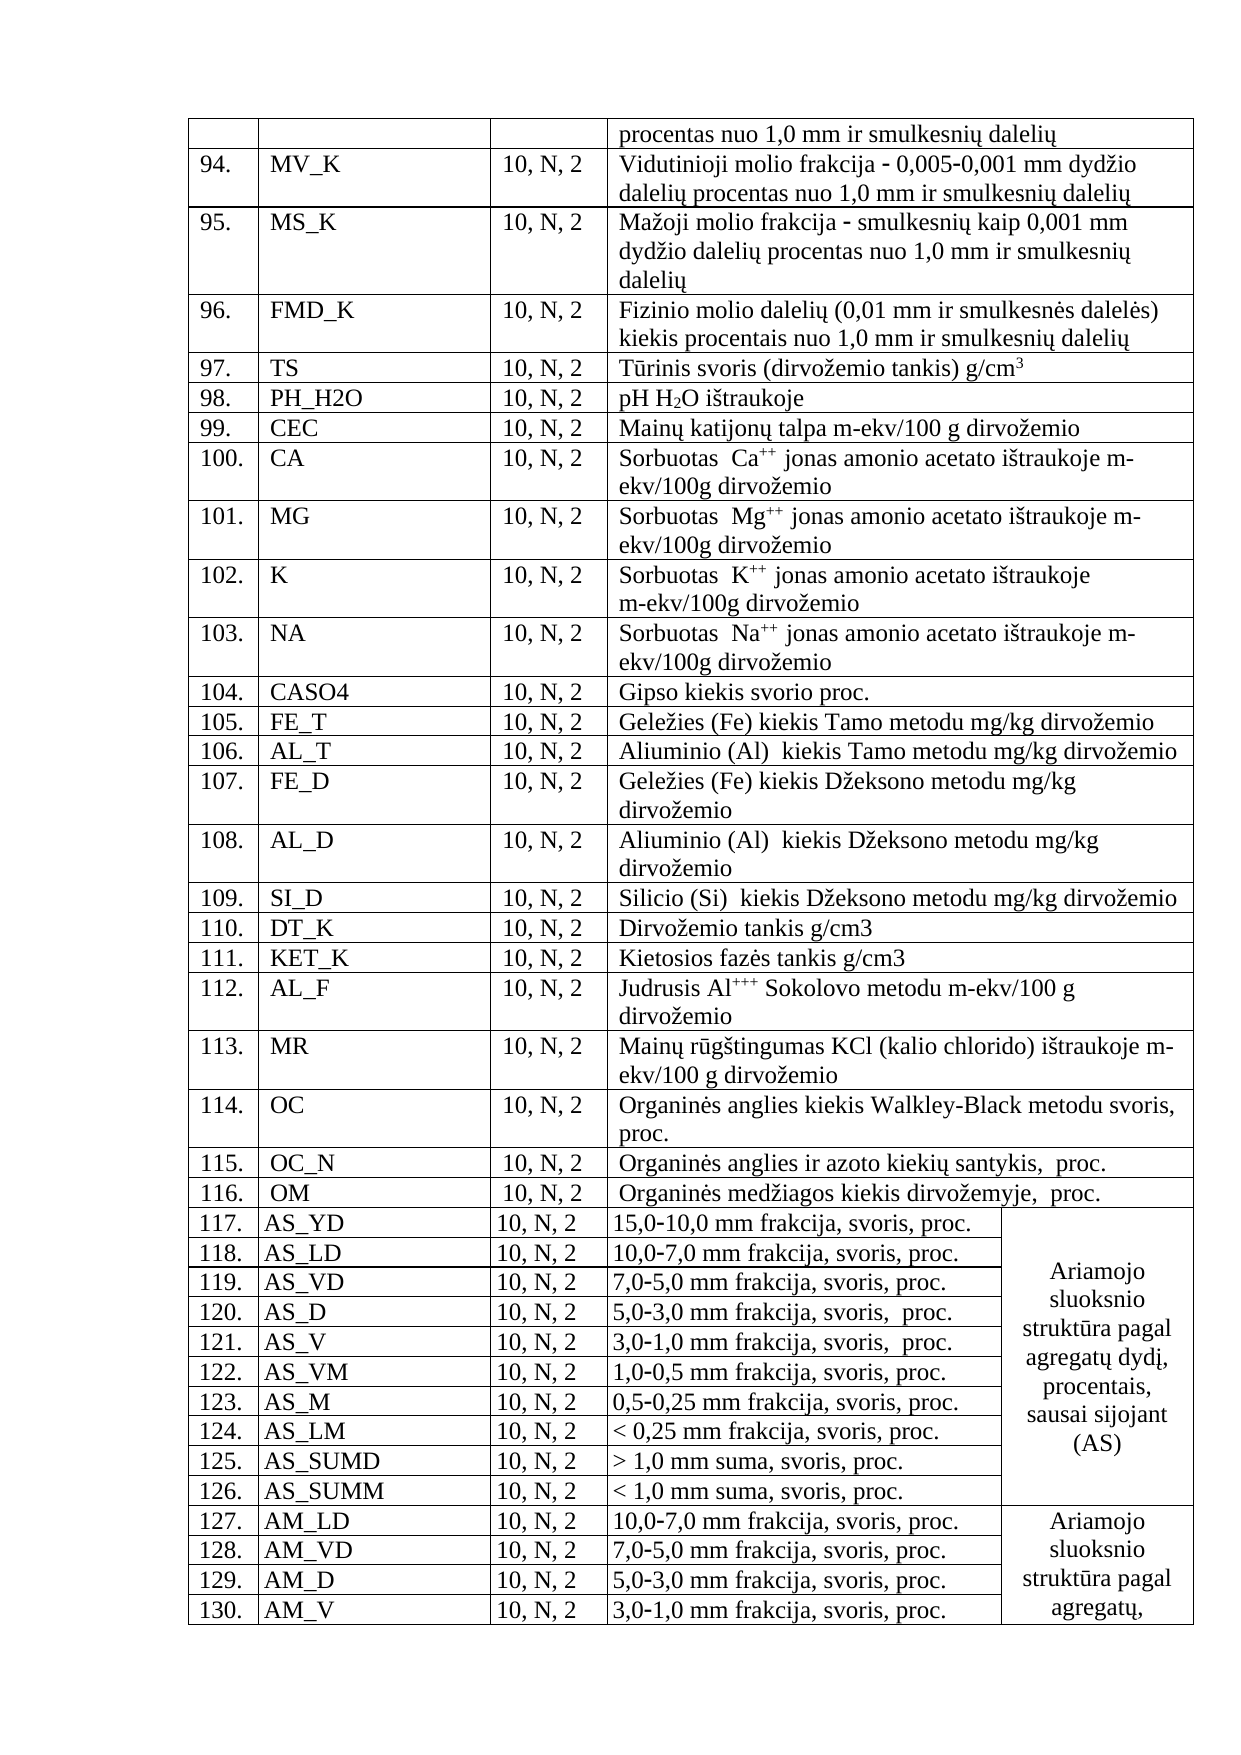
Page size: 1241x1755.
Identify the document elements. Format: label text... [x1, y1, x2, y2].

table_cell 102. [189, 560, 258, 617]
table_cell AS_VD [259, 1268, 490, 1296]
table_cell Geležies (Fe) kiekis Tamo metodu mg/kg dirvožemio [608, 707, 1193, 735]
table_cell Ariamojo sluoksnio struktūra pagal agregatų dydį, procentais, sausai sijojant (AS) [1002, 1208, 1193, 1505]
table_cell 10, N, 2 [491, 973, 607, 1030]
table_cell 10, N, 2 [491, 149, 607, 206]
table_cell 130. [189, 1595, 258, 1624]
table_cell 10, N, 2 [491, 707, 607, 735]
table_cell PH_H2O [259, 383, 490, 412]
table_cell 10, N, 2 [491, 883, 607, 912]
table_cell 10, N, 2 [491, 295, 607, 352]
table_cell 10, N, 2 [491, 1031, 607, 1089]
table_cell 126. [189, 1476, 258, 1505]
table_cell 107. [189, 766, 258, 824]
table_cell 10, N, 2 [491, 1416, 607, 1445]
table_cell SI_D [259, 883, 490, 912]
table_cell CA [259, 443, 490, 500]
table_cell OC_N [259, 1148, 490, 1177]
table_cell 122. [189, 1357, 258, 1386]
table_cell MG [259, 501, 490, 559]
table_cell Mainų katijonų talpa m-ekv/100 g dirvožemio [608, 413, 1193, 442]
table_cell MS_K [259, 208, 490, 294]
table_cell AL_T [259, 736, 490, 765]
table_cell 103. [189, 618, 258, 676]
table_cell 110. [189, 913, 258, 942]
table_cell AS_LD [259, 1238, 490, 1266]
table_cell 125. [189, 1446, 258, 1475]
table_cell AS_SUMD [259, 1446, 490, 1475]
table_cell CEC [259, 413, 490, 442]
table_cell 0,50,25 mm frakcija, svoris, proc. [608, 1387, 1001, 1415]
table_cell pH H2O ištraukoje [608, 383, 1193, 412]
table_cell 10, N, 2 [491, 1357, 607, 1386]
table_cell 3,01,0 mm frakcija, svoris, proc. [608, 1595, 1001, 1624]
table_cell MR [259, 1031, 490, 1089]
table_cell 10, N, 2 [491, 1476, 607, 1505]
table_cell 119. [189, 1268, 258, 1296]
table_cell < 1,0 mm suma, svoris, proc. [608, 1476, 1001, 1505]
table_cell DT_K [259, 913, 490, 942]
table_cell 116. [189, 1178, 258, 1207]
table_cell 10, N, 2 [491, 1297, 607, 1326]
table_cell 120. [189, 1297, 258, 1326]
table_cell 10, N, 2 [491, 1268, 607, 1296]
table_cell 5,03,0 mm frakcija, svoris, proc. [608, 1297, 1001, 1326]
table_cell Silicio (Si) kiekis Džeksono metodu mg/kg dirvožemio [608, 883, 1193, 912]
table_cell FMD_K [259, 295, 490, 352]
table_cell NA [259, 618, 490, 676]
table_cell 10, N, 2 [491, 501, 607, 559]
table_cell 97. [189, 353, 258, 382]
table_cell 114. [189, 1090, 258, 1147]
table_cell 128. [189, 1536, 258, 1564]
table_cell 1,00,5 mm frakcija, svoris, proc. [608, 1357, 1001, 1386]
table_cell 10, N, 2 [491, 1238, 607, 1266]
table_cell 10, N, 2 [491, 766, 607, 824]
table_cell OM [259, 1178, 490, 1207]
table_cell 127. [189, 1506, 258, 1534]
table_cell 112. [189, 973, 258, 1030]
table_cell 10, N, 2 [491, 1090, 607, 1147]
table_cell AS_D [259, 1297, 490, 1326]
table_cell Sorbuotas Ca++ jonas amonio acetato ištraukoje m-ekv/100g dirvožemio [608, 443, 1193, 500]
table_cell 10, N, 2 [491, 736, 607, 765]
table_cell 10, N, 2 [491, 208, 607, 294]
table_cell > 1,0 mm suma, svoris, proc. [608, 1446, 1001, 1475]
table_cell 10, N, 2 [491, 353, 607, 382]
table_cell TS [259, 353, 490, 382]
table_cell K [259, 560, 490, 617]
table_cell 105. [189, 707, 258, 735]
table_cell 10, N, 2 [491, 1148, 607, 1177]
table_cell 10, N, 2 [491, 913, 607, 942]
table_cell 101. [189, 501, 258, 559]
table_cell 94. [189, 149, 258, 206]
table_cell 96. [189, 295, 258, 352]
table_cell Aliuminio (Al) kiekis Tamo metodu mg/kg dirvožemio [608, 736, 1193, 765]
table_cell procentas nuo 1,0 mm ir smulkesnių dalelių [608, 119, 1193, 148]
table_cell 10, N, 2 [491, 560, 607, 617]
table_cell < 0,25 mm frakcija, svoris, proc. [608, 1416, 1001, 1445]
table_cell 123. [189, 1387, 258, 1415]
table_cell Ariamojo sluoksnio struktūra pagal agregatų, atsparių mirkymui, dydį, procentais (AM) [1002, 1506, 1193, 1624]
table_cell 99. [189, 413, 258, 442]
table_cell 113. [189, 1031, 258, 1089]
table_cell 10, N, 2 [491, 677, 607, 706]
table_cell 129. [189, 1565, 258, 1594]
table_cell Mažoji molio frakcija  smulkesnių kaip 0,001 mm dydžio dalelių procentas nuo 1,0 mm ir smulkesnių dalelių [608, 208, 1193, 294]
table_cell Judrusis Al+++ Sokolovo metodu m-ekv/100 g dirvožemio [608, 973, 1193, 1030]
table_cell AM_LD [259, 1506, 490, 1534]
table_cell Organinės anglies ir azoto kiekių santykis, proc. [608, 1148, 1193, 1177]
table_cell 100. [189, 443, 258, 500]
table_cell Vidutinioji molio frakcija  0,0050,001 mm dydžio dalelių procentas nuo 1,0 mm ir smulkesnių dalelių [608, 149, 1193, 206]
table_cell Fizinio molio dalelių (0,01 mm ir smulkesnės dalelės) kiekis procentais nuo 1,0 mm ir smulkesnių dalelių [608, 295, 1193, 352]
table_cell 10, N, 2 [491, 1446, 607, 1475]
table_cell 10, N, 2 [491, 1506, 607, 1534]
table_cell Geležies (Fe) kiekis Džeksono metodu mg/kg dirvožemio [608, 766, 1193, 824]
table_cell Kietosios fazės tankis g/cm3 [608, 943, 1193, 972]
table_cell CASO4 [259, 677, 490, 706]
table_cell AL_D [259, 825, 490, 882]
table_cell [259, 119, 490, 148]
table_cell 108. [189, 825, 258, 882]
table_cell Aliuminio (Al) kiekis Džeksono metodu mg/kg dirvožemio [608, 825, 1193, 882]
table_cell Dirvožemio tankis g/cm3 [608, 913, 1193, 942]
table_cell 10,07,0 mm frakcija, svoris, proc. [608, 1506, 1001, 1534]
table_cell 10, N, 2 [491, 825, 607, 882]
table_cell 121. [189, 1327, 258, 1356]
table_cell 10, N, 2 [491, 1595, 607, 1624]
table_cell [491, 119, 607, 148]
table_cell 3,01,0 mm frakcija, svoris, proc. [608, 1327, 1001, 1356]
table_cell AS_VM [259, 1357, 490, 1386]
table_cell Organinės medžiagos kiekis dirvožemyje, proc. [608, 1178, 1193, 1207]
table_cell 7,05,0 mm frakcija, svoris, proc. [608, 1536, 1001, 1564]
table_cell 111. [189, 943, 258, 972]
table_cell 10, N, 2 [491, 1208, 607, 1237]
table_cell 10, N, 2 [491, 618, 607, 676]
table_cell 118. [189, 1238, 258, 1266]
table_cell 10, N, 2 [491, 443, 607, 500]
table_cell FE_T [259, 707, 490, 735]
table_cell Tūrinis svoris (dirvožemio tankis) g/cm3 [608, 353, 1193, 382]
table_cell 10, N, 2 [491, 1387, 607, 1415]
table_cell 15,010,0 mm frakcija, svoris, proc. [608, 1208, 1001, 1237]
table_cell AM_D [259, 1565, 490, 1594]
table_cell Sorbuotas Na++ jonas amonio acetato ištraukoje m-ekv/100g dirvožemio [608, 618, 1193, 676]
table_cell 109. [189, 883, 258, 912]
table_cell Sorbuotas K++ jonas amonio acetato ištraukoje m-ekv/100g dirvožemio [608, 560, 1193, 617]
table_cell 104. [189, 677, 258, 706]
table_cell 115. [189, 1148, 258, 1177]
table_cell Organinės anglies kiekis Walkley-Black metodu svoris, proc. [608, 1090, 1193, 1147]
table_cell 124. [189, 1416, 258, 1445]
table_cell AS_YD [259, 1208, 490, 1237]
table_cell 10, N, 2 [491, 413, 607, 442]
table_cell Sorbuotas Mg++ jonas amonio acetato ištraukoje m-ekv/100g dirvožemio [608, 501, 1193, 559]
table_cell Gipso kiekis svorio proc. [608, 677, 1193, 706]
table_cell AL_F [259, 973, 490, 1030]
table_cell 10, N, 2 [491, 383, 607, 412]
table_cell Mainų rūgštingumas KCl (kalio chlorido) ištraukoje m-ekv/100 g dirvožemio [608, 1031, 1193, 1089]
table_cell 95. [189, 208, 258, 294]
table_cell AM_V [259, 1595, 490, 1624]
table_cell 10, N, 2 [491, 943, 607, 972]
table_cell 10, N, 2 [491, 1536, 607, 1564]
table_cell OC [259, 1090, 490, 1147]
table_cell 10, N, 2 [491, 1327, 607, 1356]
table_cell 10,07,0 mm frakcija, svoris, proc. [608, 1238, 1001, 1266]
table_cell 98. [189, 383, 258, 412]
table_cell MV_K [259, 149, 490, 206]
table_cell 10, N, 2 [491, 1565, 607, 1594]
table_cell 106. [189, 736, 258, 765]
table_cell AS_V [259, 1327, 490, 1356]
table_cell 117. [189, 1208, 258, 1237]
table_cell KET_K [259, 943, 490, 972]
table_cell AS_LM [259, 1416, 490, 1445]
table_cell [189, 119, 258, 148]
table_cell AS_M [259, 1387, 490, 1415]
table_cell 7,05,0 mm frakcija, svoris, proc. [608, 1268, 1001, 1296]
table_cell 10, N, 2 [491, 1178, 607, 1207]
table_cell AS_SUMM [259, 1476, 490, 1505]
table_cell AM_VD [259, 1536, 490, 1564]
table_cell 5,03,0 mm frakcija, svoris, proc. [608, 1565, 1001, 1594]
table_cell FE_D [259, 766, 490, 824]
